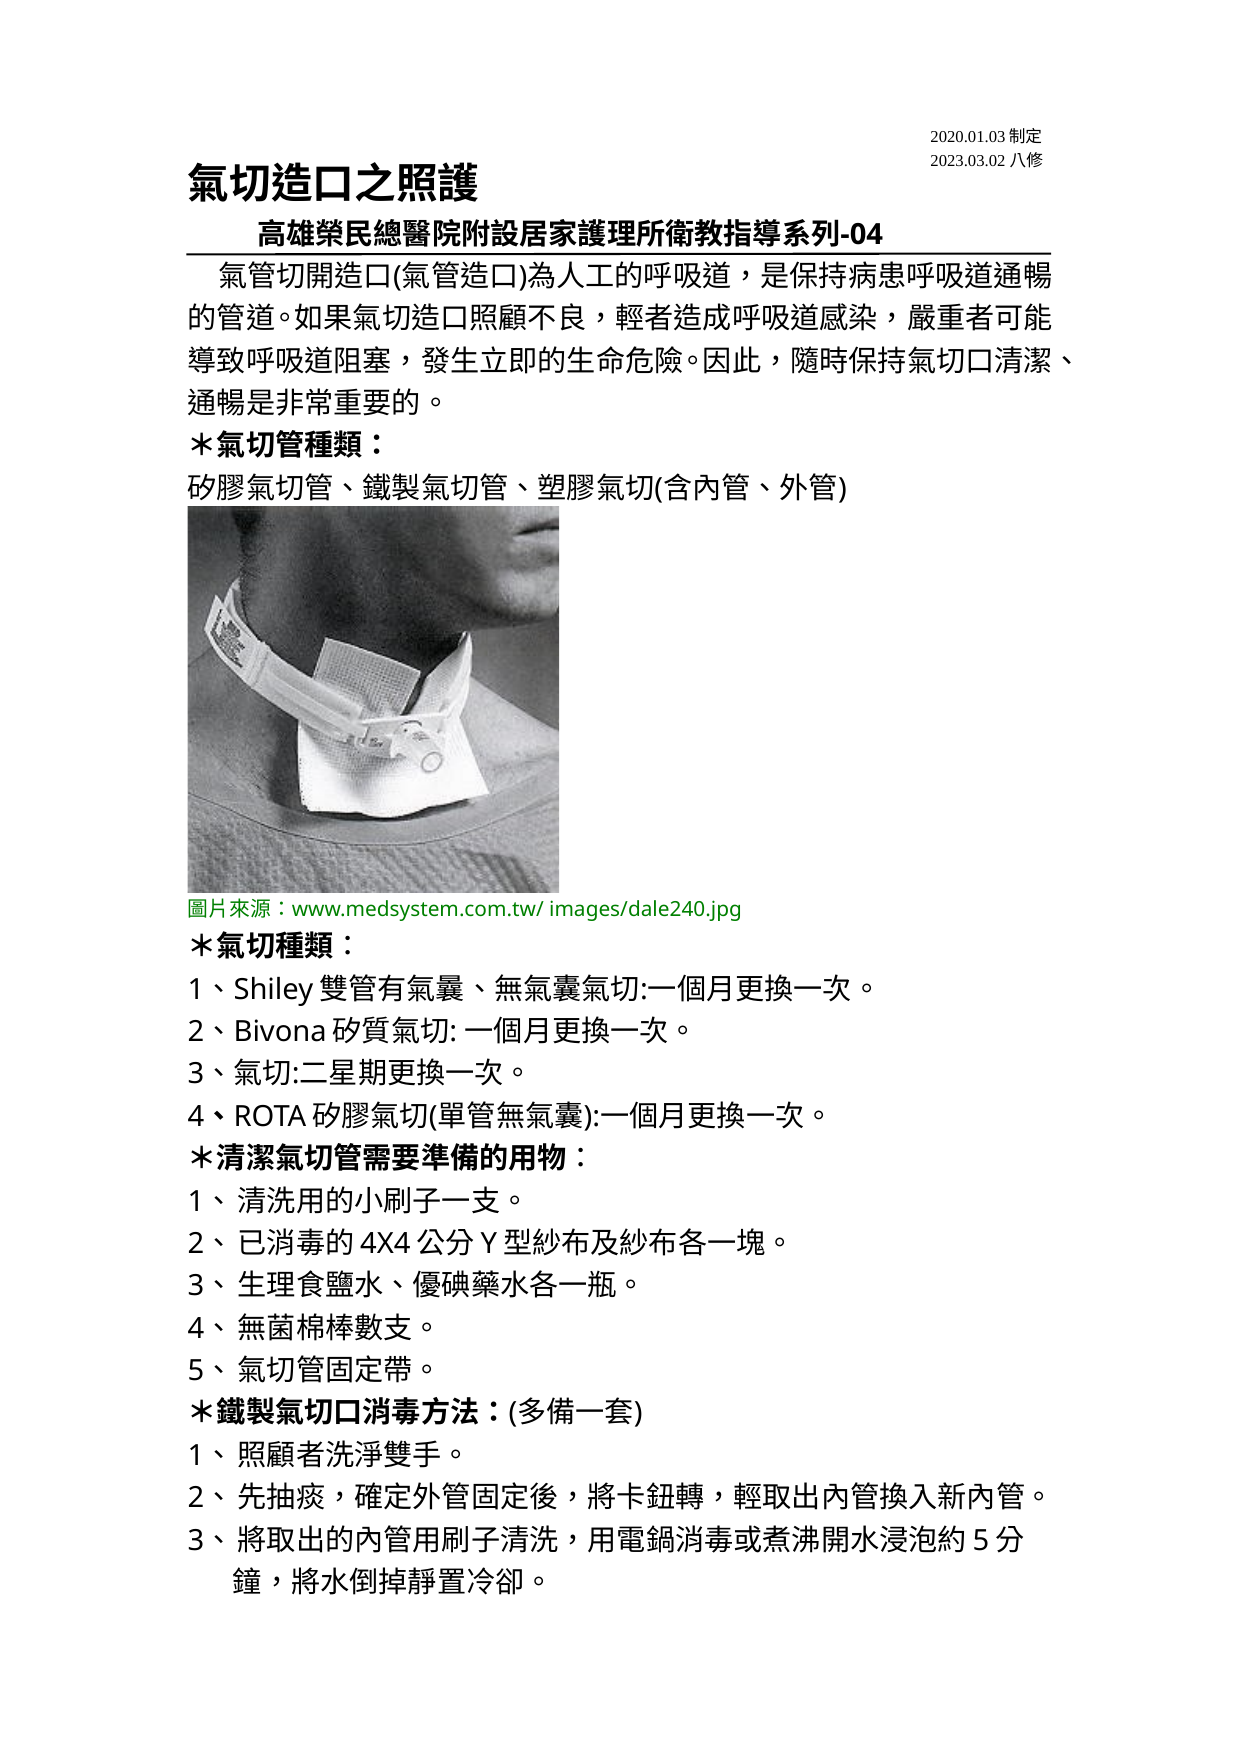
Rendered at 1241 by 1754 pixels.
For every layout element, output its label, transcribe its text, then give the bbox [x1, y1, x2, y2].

text 矽膠氣切管、鐵製氣切管、塑膠氣切(含內管、外管) [187, 464, 1053, 507]
list 氣切管固定帶。 [187, 1347, 1053, 1389]
list 將取出的內管用刷子清洗，用電鍋消毒或煮沸開水浸泡約5分 [187, 1516, 1053, 1559]
list 清洗用的小刷子一支。 [187, 1177, 1053, 1219]
list 無菌棉棒數支。 [187, 1304, 1053, 1347]
list 已消毒的4X4公分Y型紗布及紗布各一塊。 [187, 1219, 1053, 1262]
text 2020.01.03制定 [930, 123, 1066, 147]
text 氣切造口之照護 [187, 115, 1081, 210]
text ＊氣切種類： 1、Shiley雙管有氣曩、無氣囊氣切:一個月更換一次。 2、Bivona矽質氣切: 一個月更換一次。 3、氣切:二星期更換一次。 [187, 923, 1053, 1092]
text ＊鐵製氣切口消毒方法：(多備一套) [187, 1389, 1053, 1431]
text ＊氣切管種類： [187, 422, 1053, 464]
text 鐘，將水倒掉靜置冷卻。 [225, 1559, 1053, 1601]
text 高雄榮民總醫院附設居家護理所衛教指導系列-04 [187, 210, 1053, 253]
picture [187, 506, 560, 893]
list 照顧者洗淨雙手。 [187, 1431, 1053, 1474]
list 先抽痰，確定外管固定後，將卡鈕轉，輕取出內管換入新內管。 [187, 1474, 1053, 1516]
text 圖片來源：www.medsystem.com.tw/ images/dale240.jpg [187, 893, 1053, 923]
text 氣管切開造口(氣管造口)為人工的呼吸道，是保持病患呼吸道通暢的管道。如果氣切造口照顧不良，輕者造成呼吸道感染，嚴重者可能導致呼吸道阻塞，發生立即的生命危險。因此，隨時保持氣切口清潔、通暢是非常重要的。 [187, 253, 1053, 422]
list 生理食鹽水、優碘藥水各一瓶。 [187, 1262, 1053, 1304]
text ＊清潔氣切管需要準備的用物： [187, 1135, 1053, 1177]
text 2023.03.02 八修 [930, 147, 1066, 171]
text 4、ROTA矽膠氣切(單管無氣囊):一個月更換一次。 [187, 1092, 1053, 1135]
